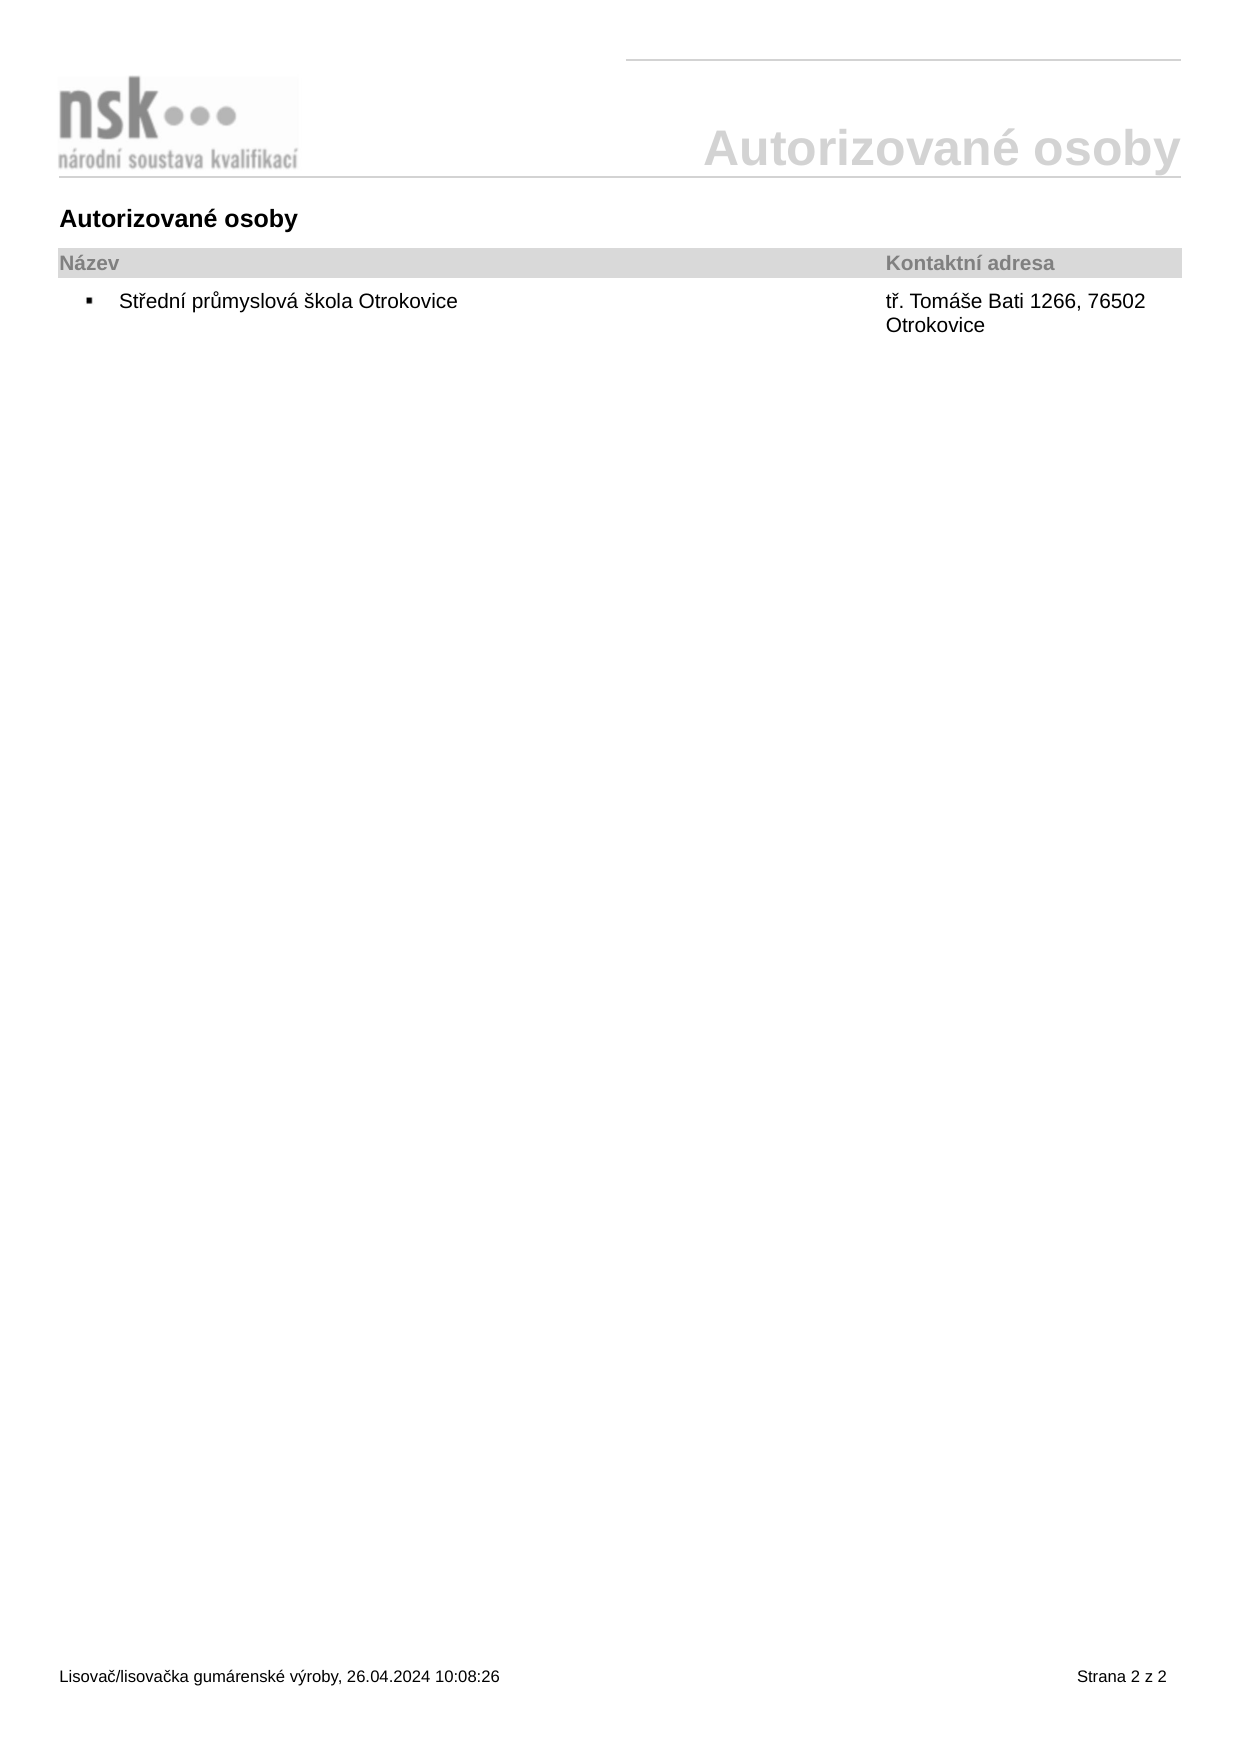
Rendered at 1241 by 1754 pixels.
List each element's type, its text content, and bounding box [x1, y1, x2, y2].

table_cell [481, 937, 617, 1237]
table_cell [1167, 194, 1181, 200]
table_cell [886, 236, 1167, 248]
table_cell [119, 937, 481, 1237]
table_cell [618, 170, 626, 176]
table_cell [119, 236, 481, 248]
table_cell [626, 1237, 860, 1448]
table_cell [618, 194, 626, 200]
table_cell [59, 178, 1181, 194]
table_cell [59, 937, 119, 1237]
table_cell [119, 1237, 481, 1448]
table_cell [119, 637, 481, 937]
table_cell [886, 337, 1167, 637]
table_cell [860, 236, 886, 248]
table_cell [860, 314, 886, 337]
table_cell [886, 1448, 1167, 1658]
table_cell [1167, 337, 1181, 637]
table_cell Lisovač/lisovačka gumárenské výroby, 26.04.2024 10:08:26 [59, 1658, 860, 1694]
table_cell [119, 314, 481, 337]
table_cell [119, 1448, 481, 1658]
table_cell [59, 278, 119, 288]
table_cell [886, 937, 1167, 1237]
table_cell [1167, 278, 1181, 289]
table_cell [618, 1448, 626, 1658]
table_cell [59, 1237, 119, 1448]
table_cell [481, 278, 617, 289]
table_cell [626, 937, 860, 1237]
table_cell [626, 194, 860, 200]
table_cell [618, 278, 626, 289]
table_cell [618, 1237, 626, 1448]
table_cell [481, 314, 617, 337]
table_cell [1167, 637, 1181, 937]
table_cell [481, 236, 617, 248]
table_cell [481, 194, 617, 200]
table_cell [618, 314, 626, 337]
table_cell [119, 171, 481, 176]
table_cell [59, 171, 119, 176]
table_cell [860, 1237, 886, 1448]
table_cell [626, 337, 860, 637]
table_cell [119, 194, 481, 200]
table_cell [481, 1448, 617, 1658]
table_cell [886, 1237, 1167, 1448]
picture [57, 59, 619, 171]
table_cell [1167, 1448, 1181, 1658]
table_cell [886, 637, 1167, 937]
table_cell [619, 59, 626, 170]
table_cell [860, 278, 886, 289]
table_cell [59, 1448, 119, 1658]
table_cell [626, 236, 860, 248]
table_cell [618, 337, 626, 637]
table_cell Střední průmyslová škola Otrokovice [119, 289, 886, 314]
table_cell [860, 337, 886, 637]
table_cell [860, 637, 886, 937]
table_cell [618, 937, 626, 1237]
table_cell [1167, 236, 1181, 248]
table_cell [626, 637, 860, 937]
table_cell [481, 337, 617, 637]
table_cell [860, 194, 886, 200]
table_cell [59, 194, 119, 200]
table_cell [860, 1448, 886, 1658]
table_cell [626, 314, 860, 337]
table_cell [1167, 937, 1181, 1237]
table_cell Strana 2 z 2 [860, 1658, 1167, 1694]
table_cell [119, 337, 481, 637]
table_cell [1167, 1237, 1181, 1448]
table_cell [618, 637, 626, 937]
table_cell Kontaktní adresa [886, 250, 1180, 277]
table_cell [886, 194, 1167, 200]
table_cell [886, 278, 1167, 289]
table_cell [59, 637, 119, 937]
table_cell [860, 937, 886, 1237]
table_cell [618, 236, 626, 248]
table_cell [481, 637, 617, 937]
table_cell [626, 1448, 860, 1658]
table_cell Název [60, 250, 885, 277]
table_cell [59, 314, 119, 337]
table_cell [626, 278, 860, 289]
table_cell Autorizované osoby [626, 61, 1181, 176]
table_cell [481, 171, 617, 176]
table_cell [481, 1237, 617, 1448]
picture [59, 288, 119, 313]
table_cell tř. Tomáše Bati 1266, 76502 Otrokovice [886, 289, 1181, 337]
table_cell Autorizované osoby [59, 200, 1181, 236]
table_cell [119, 278, 481, 289]
table_cell [59, 337, 119, 637]
table_cell [1167, 1658, 1181, 1694]
table_cell [59, 236, 119, 248]
